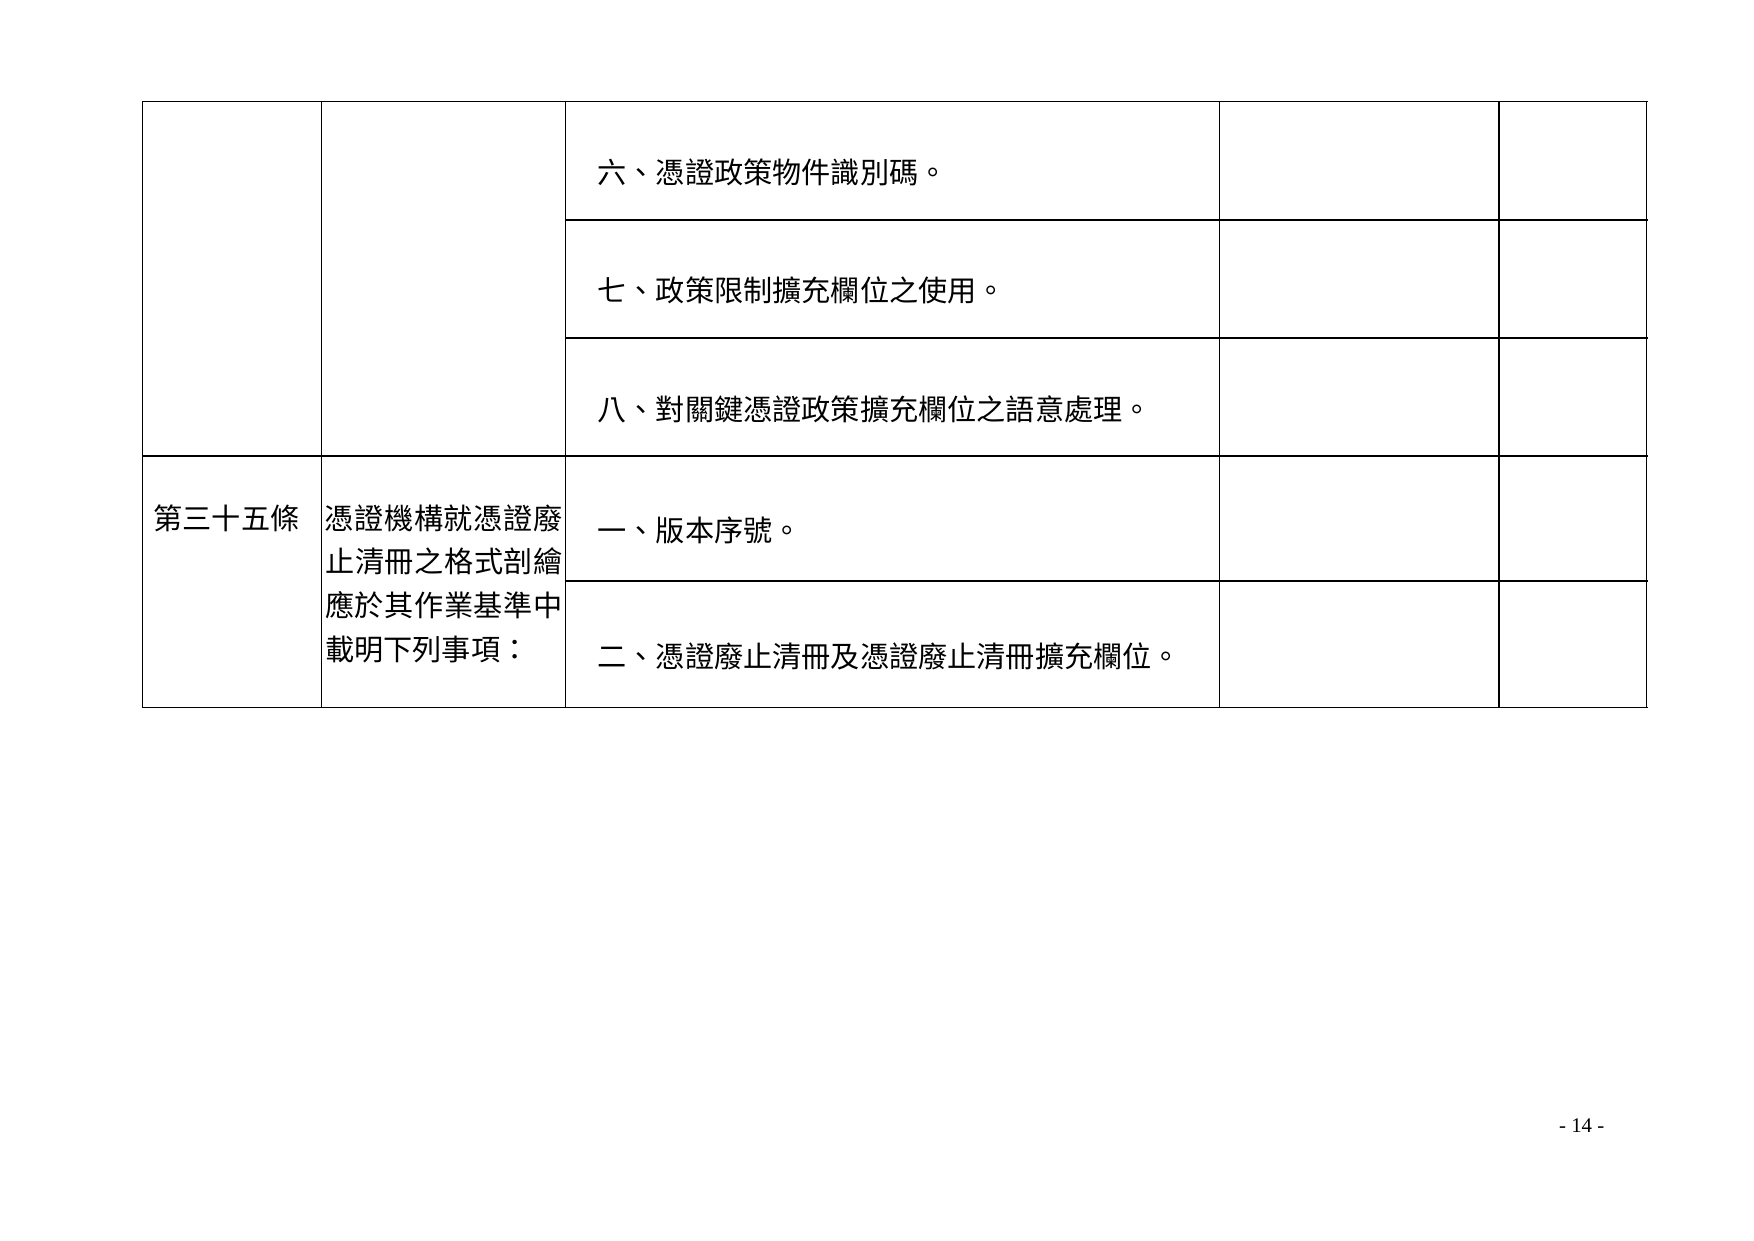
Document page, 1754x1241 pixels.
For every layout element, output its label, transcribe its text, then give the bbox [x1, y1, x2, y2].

table_cell [1500, 221, 1646, 337]
table_cell 七、政策限制擴充欄位之使用。 [566, 221, 1219, 337]
table_cell 八、對關鍵憑證政策擴充欄位之語意處理。 [566, 339, 1219, 455]
table_cell [1500, 339, 1646, 455]
table_cell 一、版本序號。 [566, 457, 1219, 580]
table_cell 二、憑證廢止清冊及憑證廢止清冊擴充欄位。 [566, 582, 1219, 707]
table_cell [143, 102, 321, 455]
table_cell 憑證機構就憑證廢止清冊之格式剖繪應於其作業基準中載明下列事項： [322, 457, 565, 707]
table_cell [1500, 457, 1646, 580]
table_cell [1220, 339, 1498, 455]
table_cell [1220, 102, 1498, 219]
table_cell [1500, 582, 1646, 707]
table_cell 六、憑證政策物件識別碼。 [566, 102, 1219, 219]
table_cell 第三十五條 [143, 457, 321, 707]
table_cell [1220, 582, 1498, 707]
table_cell [1220, 457, 1498, 580]
table_cell [1500, 102, 1646, 219]
table_cell [1220, 221, 1498, 337]
table_cell [322, 102, 565, 455]
